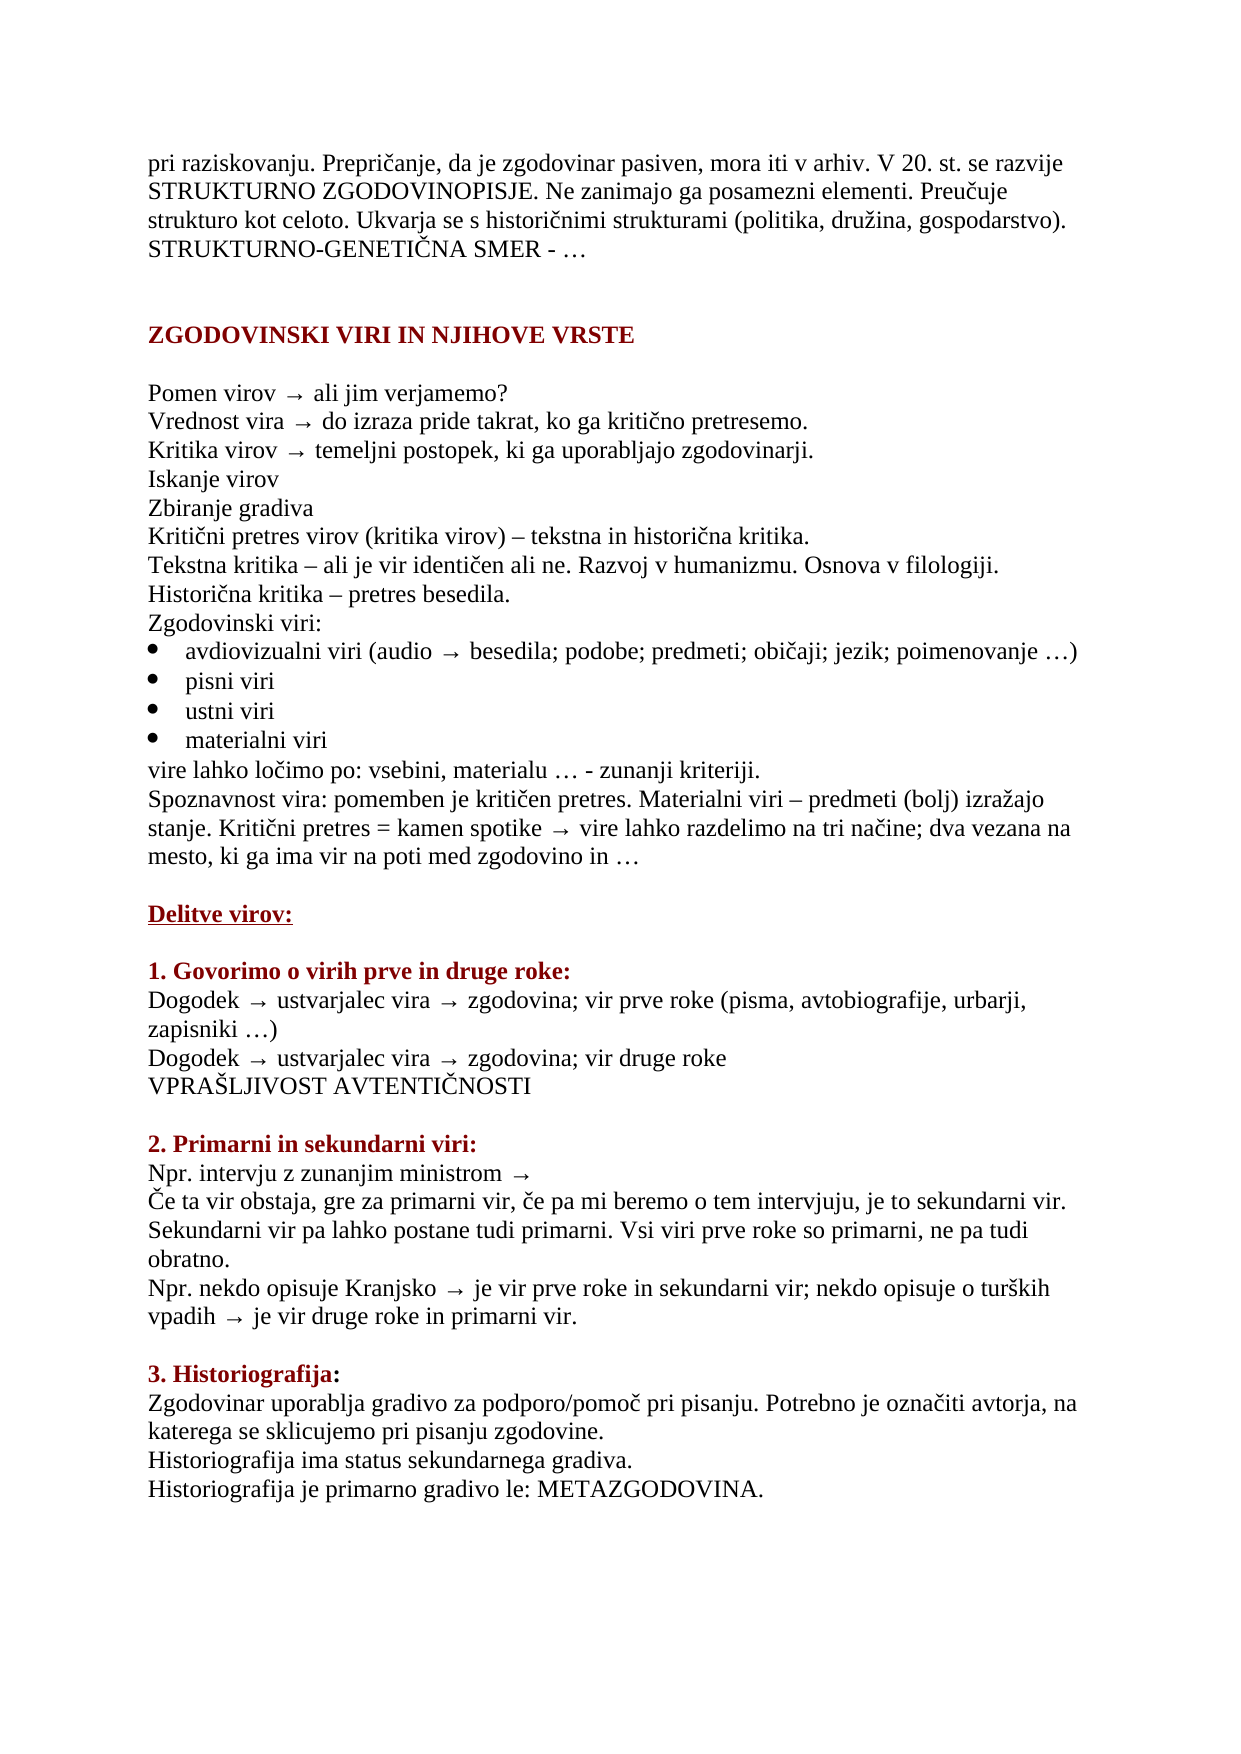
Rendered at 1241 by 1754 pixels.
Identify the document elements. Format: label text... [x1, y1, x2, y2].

text Dogodek → ustvarjalec vira → zgodovina; vir druge roke [148, 1043, 1093, 1071]
text Historiografija ima status sekundarnega gradiva. [148, 1445, 1093, 1474]
text Zgodovinar uporablja gradivo za podporo/pomoč pri pisanju. Potrebno je označiti avtorja, na katerega se sklicujemo pri pisanju zgodovine. [148, 1388, 1093, 1445]
text Delitve virov: [148, 899, 1093, 928]
text ZGODOVINSKI VIRI IN NJIHOVE VRSTE [148, 320, 1093, 349]
text Zbiranje gradiva [148, 493, 1093, 521]
text Npr. nekdo opisuje Kranjsko → je vir prve roke in sekundarni vir; nekdo opisuje o turških vpadih → je vir druge roke in primarni vir. [148, 1273, 1093, 1330]
text Npr. intervju z zunanjim ministrom → [148, 1158, 1093, 1186]
text Vrednost vira → do izraza pride takrat, ko ga kritično pretresemo. [148, 406, 1093, 435]
text Kritika virov → temeljni postopek, ki ga uporabljajo zgodovinarji. [148, 435, 1093, 464]
list materialni viri [148, 725, 1093, 755]
text Sekundarni vir pa lahko postane tudi primarni. Vsi viri prve roke so primarni, ne pa tudi obratno. [148, 1215, 1093, 1273]
text Če ta vir obstaja, gre za primarni vir, če pa mi beremo o tem intervjuju, je to sekundarni vir. [148, 1186, 1093, 1215]
text Zgodovinski viri: [148, 608, 1093, 636]
text 3. Historiografija: [148, 1359, 1093, 1388]
text 2. Primarni in sekundarni viri: [148, 1129, 1093, 1158]
text Iskanje virov [148, 464, 1093, 493]
text Historična kritika – pretres besedila. [148, 579, 1093, 608]
text Tekstna kritika – ali je vir identičen ali ne. Razvoj v humanizmu. Osnova v filologiji. [148, 550, 1093, 579]
list ustni viri [148, 696, 1093, 725]
text VPRAŠLJIVOST AVTENTIČNOSTI [148, 1071, 1093, 1100]
list pisni viri [148, 666, 1093, 696]
text Dogodek → ustvarjalec vira → zgodovina; vir prve roke (pisma, avtobiografije, urbarji, zapisniki …) [148, 985, 1093, 1043]
list avdiovizualni viri (audio → besedila; podobe; predmeti; običaji; jezik; poimenovanje …) [148, 636, 1093, 666]
text Historiografija je primarno gradivo le: METAZGODOVINA. [148, 1474, 1093, 1503]
text pri raziskovanju. Prepričanje, da je zgodovinar pasiven, mora iti v arhiv. V 20. st. se razvije STRUKTURNO ZGODOVINOPISJE. Ne zanimajo ga posamezni elementi. Preučuje strukturo kot celoto. Ukvarja se s historičnimi strukturami (politika, družina, gospodarstvo). STRUKTURNO-GENETIČNA SMER - … [148, 148, 1093, 263]
text Kritični pretres virov (kritika virov) – tekstna in historična kritika. [148, 521, 1093, 550]
text Spoznavnost vira: pomemben je kritičen pretres. Materialni viri – predmeti (bolj) izražajo stanje. Kritični pretres = kamen spotike → vire lahko razdelimo na tri načine; dva vezana na mesto, ki ga ima vir na poti med zgodovino in … [148, 784, 1093, 870]
text 1. Govorimo o virih prve in druge roke: [148, 956, 1093, 985]
text vire lahko ločimo po: vsebini, materialu … - zunanji kriteriji. [148, 755, 1093, 784]
text Pomen virov → ali jim verjamemo? [148, 378, 1093, 406]
